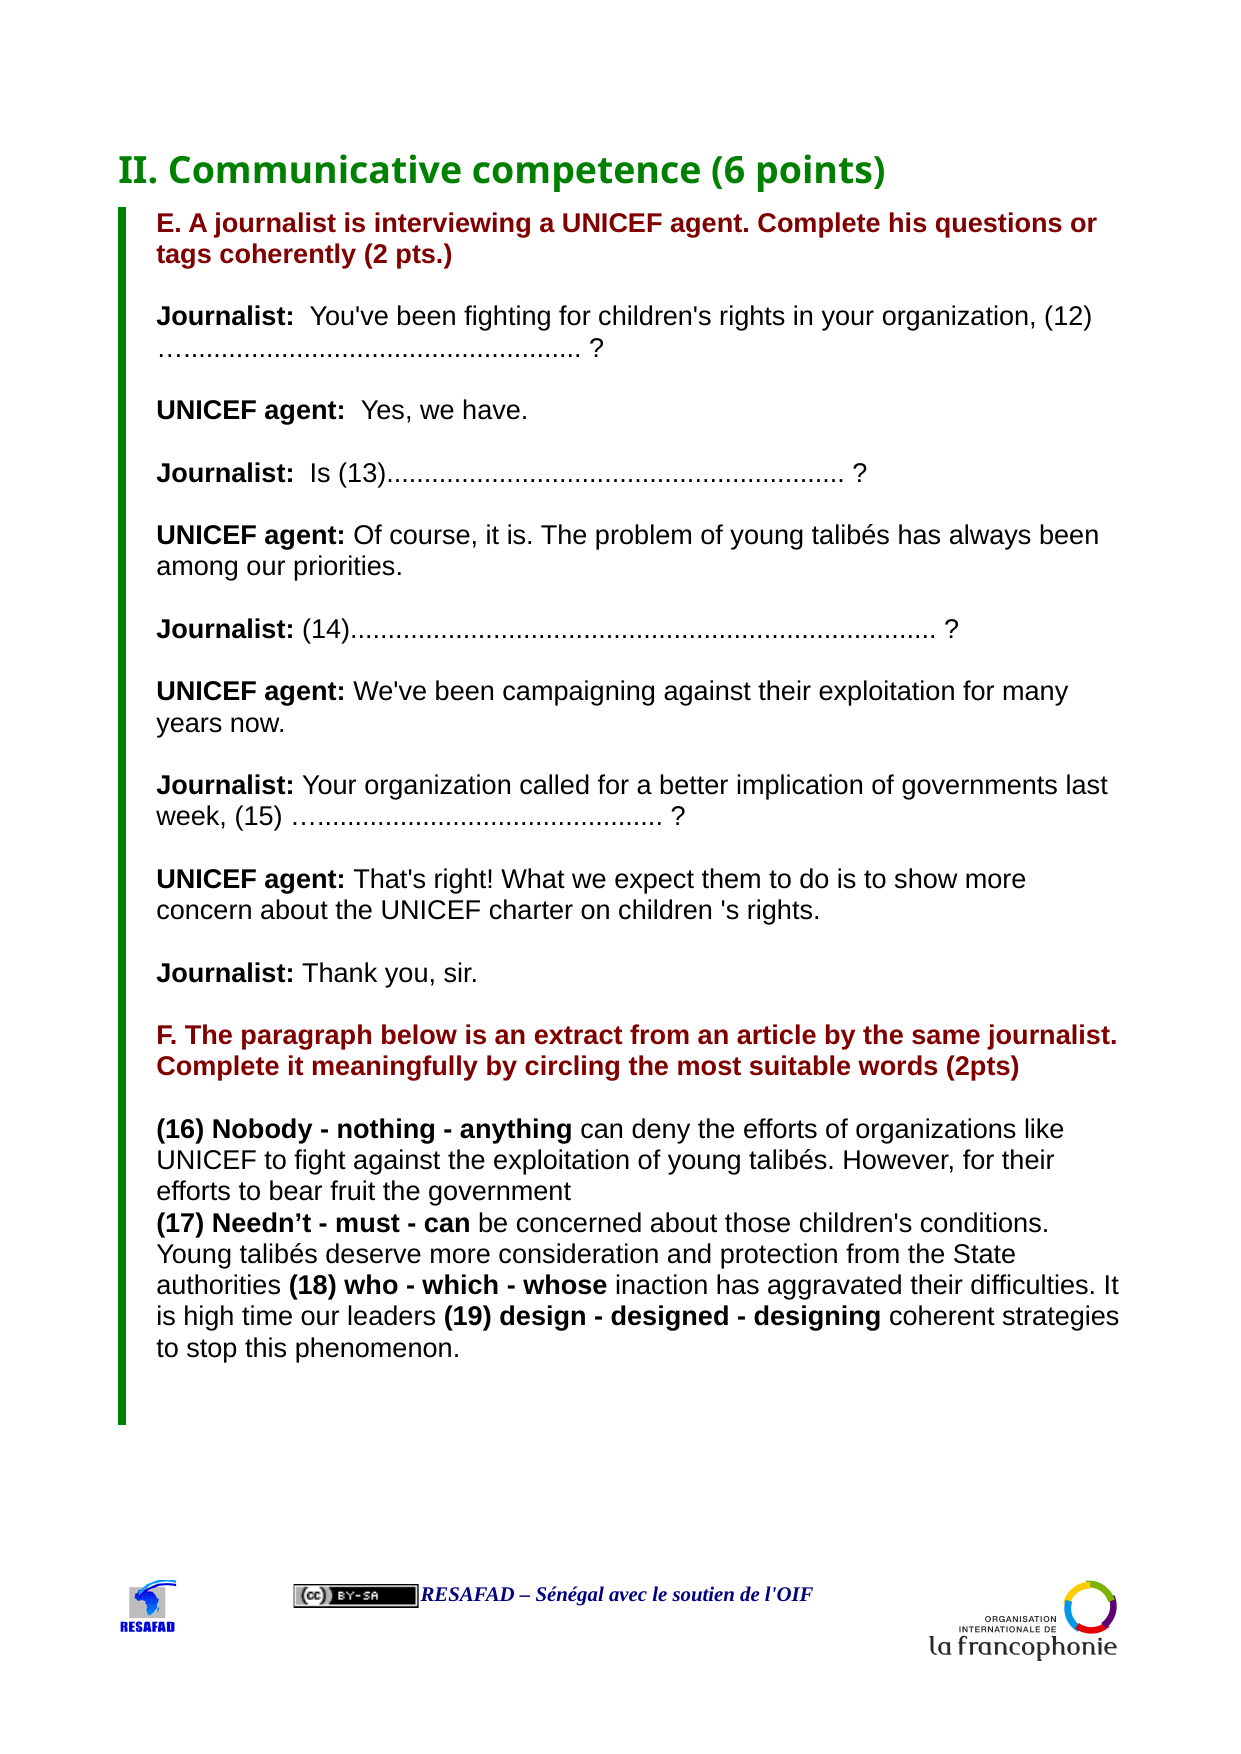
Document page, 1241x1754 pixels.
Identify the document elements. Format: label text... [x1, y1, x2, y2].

text Journalist: Is (13)............................................................. ? [126, 457, 1122, 488]
text (16) Nobody - nothing - anything can deny the efforts of organizations like UNICEF to fight against the exploitation of young talibés. However, for their efforts to bear fruit the government [126, 1113, 1122, 1207]
text UNICEF agent: That's right! What we expect them to do is to show more concern about the UNICEF charter on children 's rights. [126, 863, 1122, 925]
text Journalist: Your organization called for a better implication of governments last week, (15) ….............................................. ? [126, 769, 1122, 832]
text Journalist: (14).............................................................................. ? [126, 613, 1122, 644]
text UNICEF agent: We've been campaigning against their exploitation for many years now. [126, 675, 1122, 738]
text Journalist: You've been fighting for children's rights in your organization, (12) …..................................................... ? [126, 300, 1122, 363]
picture [120, 1580, 177, 1632]
text Journalist: Thank you, sir. [126, 957, 1122, 988]
text E. A journalist is interviewing a UNICEF agent. Complete his questions or tags coherently (2 pts.) [126, 207, 1122, 269]
picture [293, 1584, 419, 1608]
text UNICEF agent: Yes, we have. [126, 394, 1122, 425]
text (17) Needn’t - must - can be concerned about those children's conditions. Young talibés deserve more consideration and protection from the State authorities (18) who - which - whose inaction has aggravated their difficulties. It is high time our leaders (19) design - designed - designing coherent strategies to stop this phenomenon. [126, 1207, 1122, 1363]
text F. The paragraph below is an extract from an article by the same journalist. Complete it meaningfully by circling the most suitable words (2pts) [126, 1019, 1122, 1082]
text UNICEF agent: Of course, it is. The problem of young talibés has always been among our priorities. [126, 519, 1122, 582]
picture [922, 1578, 1124, 1668]
subtitle II. Communicative competence (6 points) [118, 143, 1122, 194]
